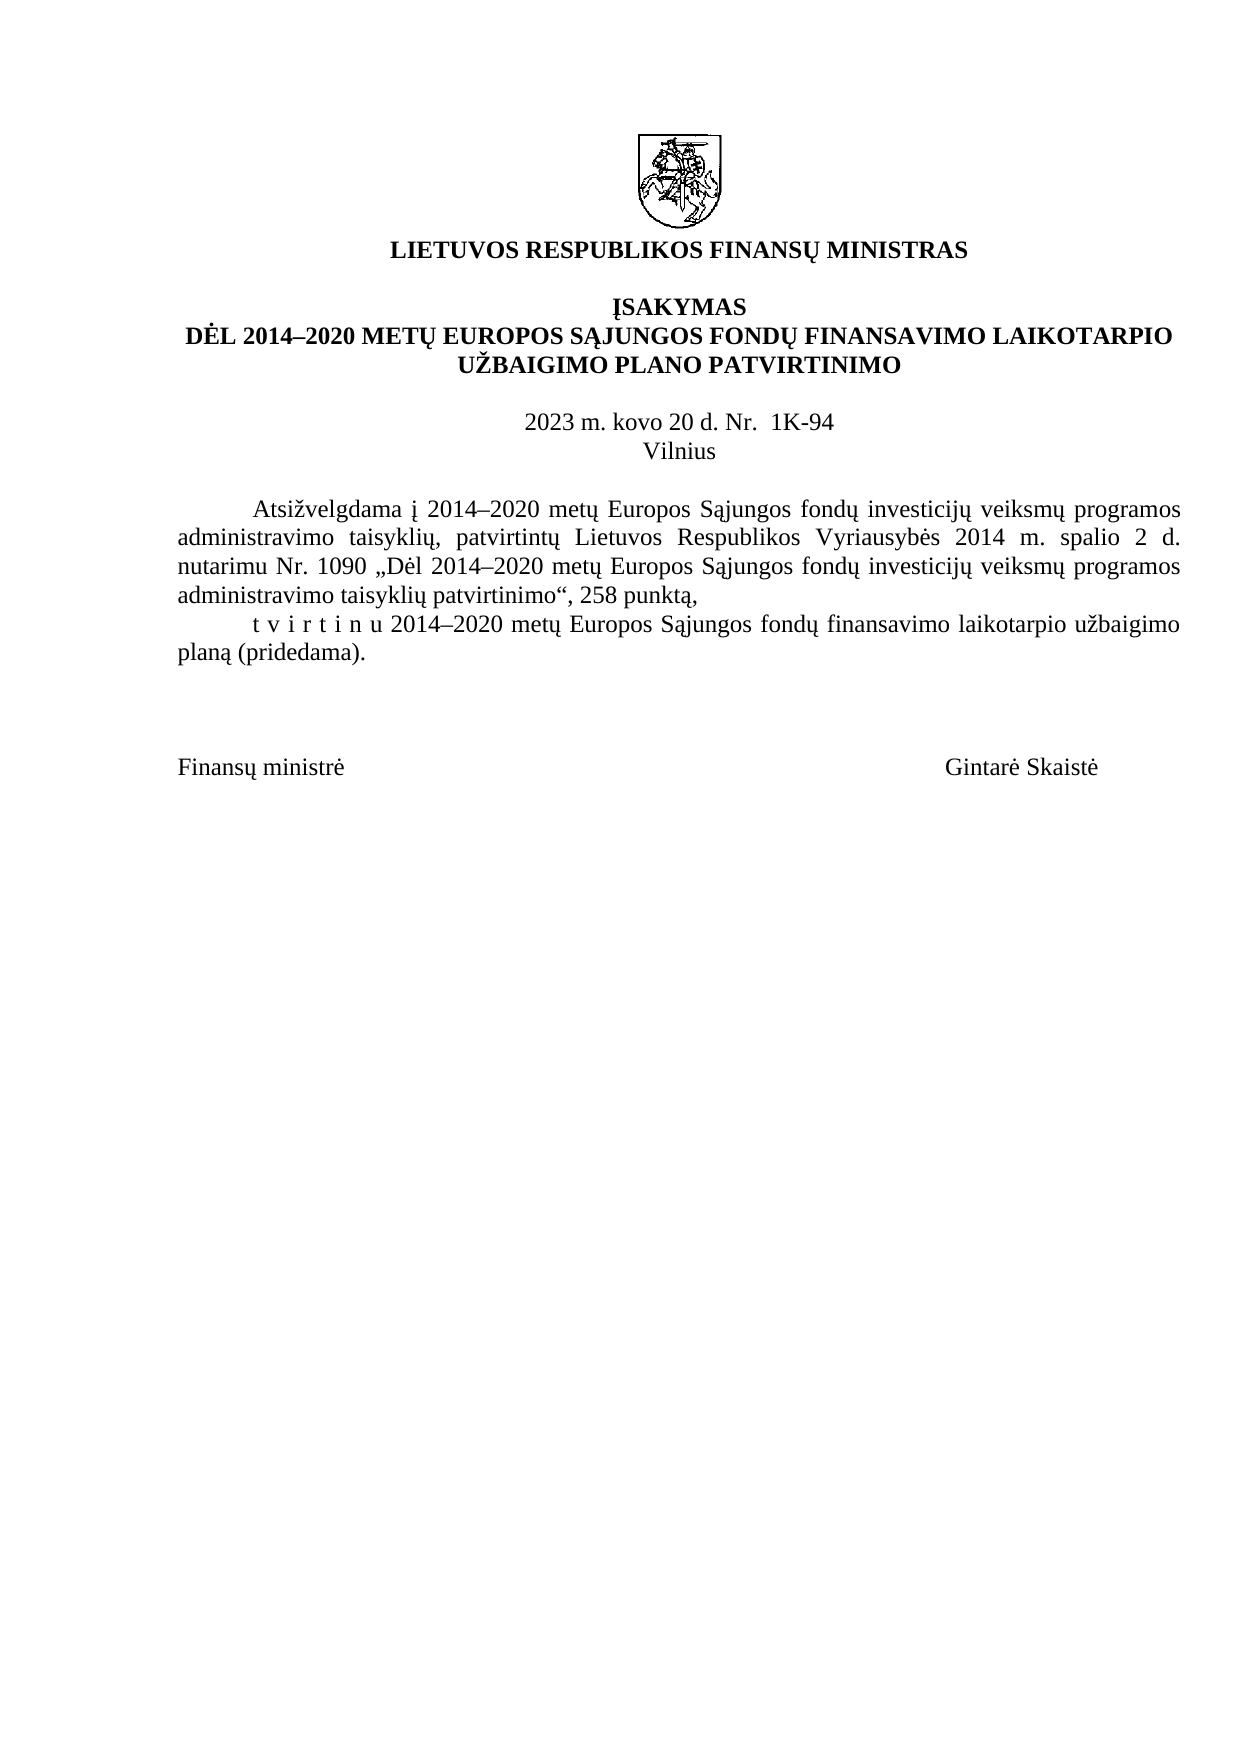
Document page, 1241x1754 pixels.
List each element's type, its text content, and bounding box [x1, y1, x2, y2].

text DĖL 2014–2020 METŲ EUROPOS SĄJUNGOS FONDŲ FINANSAVIMO LAIKOTARPIO UŽBAIGIMO PLANO PATVIRTINIMO [177, 321, 1181, 379]
text 2023 m. kovo 20 d. Nr. 1K-94 [177, 407, 1181, 436]
text Finansų ministrė Gintarė Skaistė [177, 752, 1181, 781]
text Vilnius [177, 436, 1181, 465]
text Atsižvelgdama į 2014–2020 metų Europos Sąjungos fondų investicijų veiksmų programos administravimo taisyklių, patvirtintų Lietuvos Respublikos Vyriausybės 2014 m. spalio 2 d. nutarimu Nr. 1090 „Dėl 2014–2020 metų Europos Sąjungos fondų investicijų veiksmų programos administravimo taisyklių patvirtinimo“, 258 punktą, [177, 494, 1181, 609]
text LIETUVOS RESPUBLIKOS FINANSŲ MINISTRAS [177, 235, 1181, 264]
text t v i r t i n u 2014–2020 metų Europos Sąjungos fondų finansavimo laikotarpio užbaigimo planą (pridedama). [177, 609, 1181, 666]
text ĮSAKYMAS [177, 292, 1181, 321]
